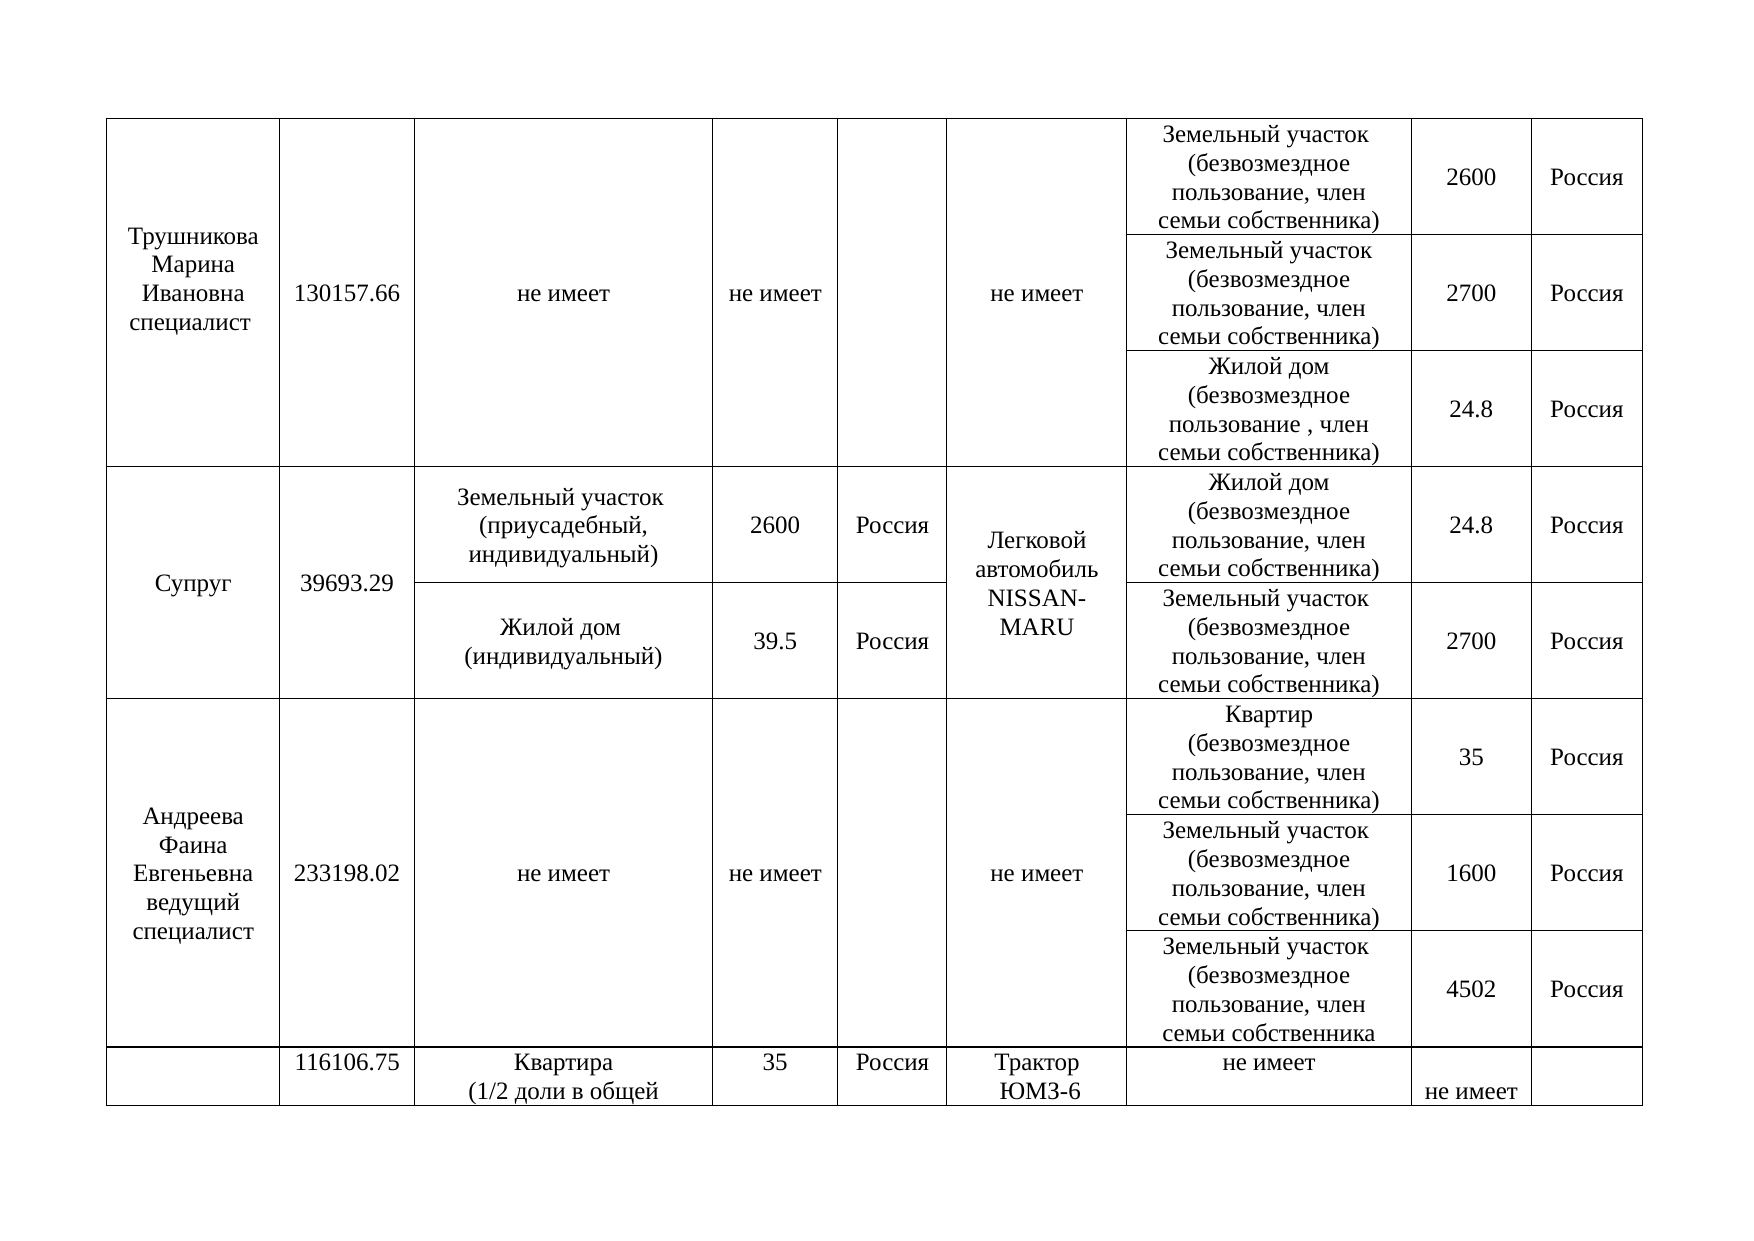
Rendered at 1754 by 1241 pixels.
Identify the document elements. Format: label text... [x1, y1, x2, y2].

table_cell Россия [838, 1048, 946, 1105]
table_cell 24,8 [1412, 467, 1531, 582]
table_cell Трушникова Марина Ивановна специалист [107, 119, 279, 466]
table_cell не имеет [947, 699, 1126, 1046]
table_cell не имеет [1127, 1048, 1411, 1105]
table_cell 4502 [1412, 931, 1531, 1046]
table_cell 35 [1412, 699, 1531, 814]
table_cell Жилой дом (индивидуальный) [415, 583, 712, 698]
table_cell Легковой автомобиль NISSAN-MARU [947, 467, 1126, 698]
table_cell не имеет [415, 699, 712, 1046]
table_cell Россия [1532, 931, 1642, 1046]
table_cell не имеет [947, 119, 1126, 466]
table_cell Земельный участок (приусадебный, индивидуальный) [415, 467, 712, 582]
table_cell Жилой дом (безвозмездное пользование , член семьи собственника) [1127, 351, 1411, 466]
table_cell Россия [1532, 815, 1642, 930]
table_cell Квартир (безвозмездное пользование, член семьи собственника) [1127, 699, 1411, 814]
table_cell 2600 [1412, 119, 1531, 234]
table_cell 130157,66 [280, 119, 414, 466]
table_cell 2600 [713, 467, 837, 582]
table_cell Жилой дом (безвозмездное пользование, член семьи собственника) [1127, 467, 1411, 582]
table_cell Земельный участок (безвозмездное пользование, член семьи собственника) [1127, 119, 1411, 234]
table_cell [107, 1048, 279, 1105]
table_cell [1532, 1048, 1642, 1105]
table_cell Россия [838, 583, 946, 698]
table_cell не имеет [415, 119, 712, 466]
table_cell Квартира (1/2 доли в общей [415, 1048, 712, 1105]
table_cell Земельный участок (безвозмездное пользование, член семьи собственника) [1127, 583, 1411, 698]
table_cell 39,5 [713, 583, 837, 698]
table_cell не имеет [713, 699, 837, 1046]
table_cell Россия [1532, 235, 1642, 350]
table_cell 233198,02 [280, 699, 414, 1046]
table_cell Россия [1532, 351, 1642, 466]
table_cell 39693,29 [280, 467, 414, 698]
table_cell 2700 [1412, 583, 1531, 698]
table_cell Андреева Фаина Евгеньевна ведущий специалист [107, 699, 279, 1046]
table_cell Россия [1532, 119, 1642, 234]
table_cell [838, 699, 946, 1046]
table_cell Россия [1532, 467, 1642, 582]
table_cell Россия [1532, 699, 1642, 814]
table_cell 2700 [1412, 235, 1531, 350]
table_cell 116106,75 [280, 1048, 414, 1105]
table_cell Россия [838, 467, 946, 582]
table_cell 35 [713, 1048, 837, 1105]
table_cell Трактор ЮМЗ-6 [947, 1048, 1126, 1105]
table_cell не имеет [713, 119, 837, 466]
table_cell 24,8 [1412, 351, 1531, 466]
table_cell Земельный участок (безвозмездное пользование, член семьи собственника) [1127, 235, 1411, 350]
table_cell 1600 [1412, 815, 1531, 930]
table_cell Земельный участок (безвозмездное пользование, член семьи собственника [1127, 931, 1411, 1046]
table_cell [838, 119, 946, 466]
table_cell Супруг [107, 467, 279, 698]
table_cell Россия [1532, 583, 1642, 698]
table_cell не имеет [1412, 1048, 1531, 1105]
table_cell Земельный участок (безвозмездное пользование, член семьи собственника) [1127, 815, 1411, 930]
